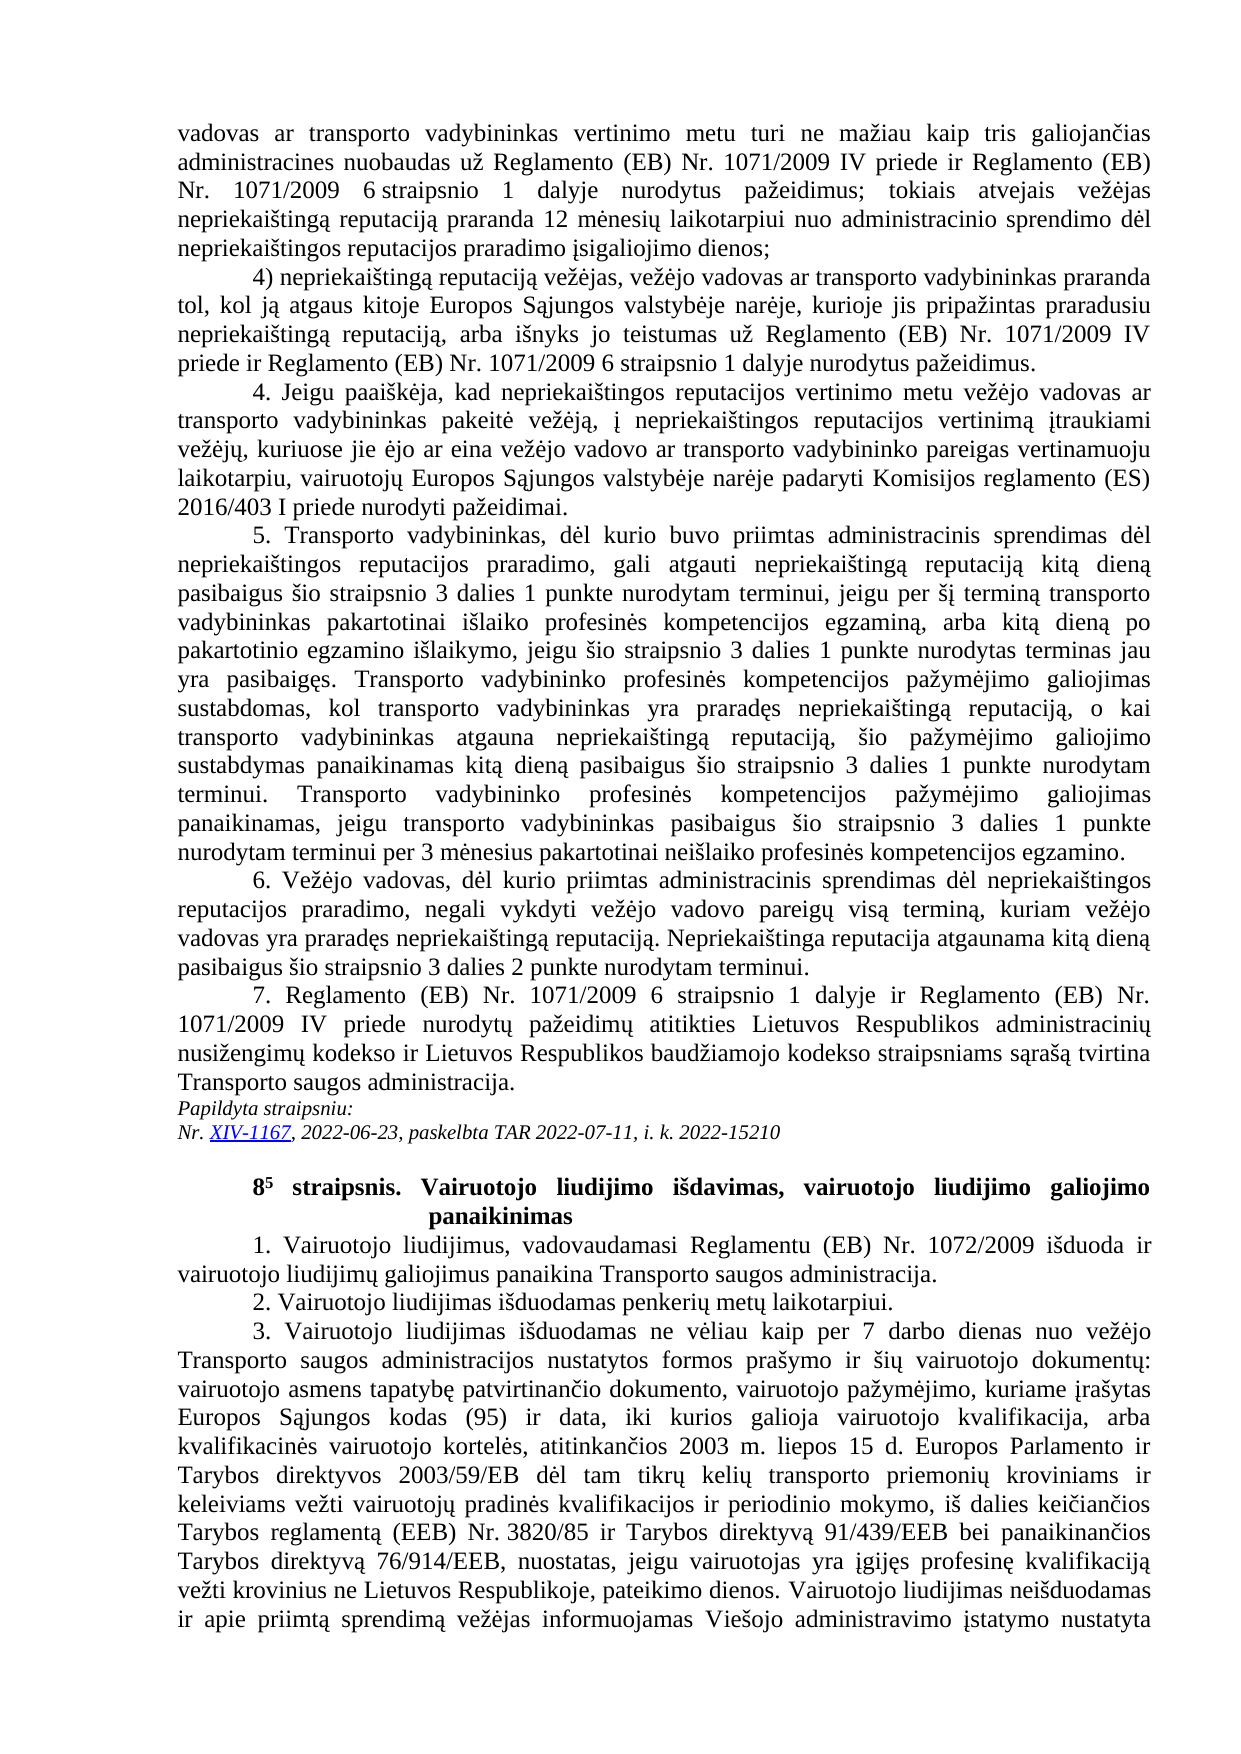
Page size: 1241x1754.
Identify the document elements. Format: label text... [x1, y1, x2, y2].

text 2. Vairuotojo liudijimas išduodamas penkerių metų laikotarpiui. [177, 1287, 1152, 1316]
text Papildyta straipsniu: [177, 1096, 1152, 1120]
text 1. Vairuotojo liudijimus, vadovaudamasi Reglamentu (EB) Nr. 1072/2009 išduoda ir vairuotojo liudijimų galiojimus panaikina Transporto saugos administracija. [177, 1230, 1152, 1287]
text 85 straipsnis. Vairuotojo liudijimo išdavimas, vairuotojo liudijimo galiojimo panaikinimas [252, 1172, 1152, 1230]
text 3. Vairuotojo liudijimas išduodamas ne vėliau kaip per 7 darbo dienas nuo vežėjo Transporto saugos administracijos nustatytos formos prašymo ir šių vairuotojo dokumentų: vairuotojo asmens tapatybę patvirtinančio dokumento, vairuotojo pažymėjimo, kuriame įrašytas Europos Sąjungos kodas (95) ir data, iki kurios galioja vairuotojo kvalifikacija, arba kvalifikacinės vairuotojo kortelės, atitinkančios 2003 m. liepos 15 d. Europos Parlamento ir Tarybos direktyvos 2003/59/EB dėl tam tikrų kelių transporto priemonių kroviniams ir keleiviams vežti vairuotojų pradinės kvalifikacijos ir periodinio mokymo, iš dalies keičiančios Tarybos reglamentą (EEB) Nr. 3820/85 ir Tarybos direktyvą 91/439/EEB bei panaikinančios Tarybos direktyvą 76/914/EEB, nuostatas, jeigu vairuotojas yra įgijęs profesinę kvalifikaciją vežti krovinius ne Lietuvos Respublikoje, pateikimo dienos. Vairuotojo liudijimas neišduodamas ir apie priimtą sprendimą vežėjas informuojamas Viešojo administravimo įstatymo nustatyta [177, 1316, 1152, 1632]
text vadovas ar transporto vadybininkas vertinimo metu turi ne mažiau kaip tris galiojančias administracines nuobaudas už Reglamento (EB) Nr. 1071/2009 IV priede ir Reglamento (EB) Nr. 1071/2009 6 straipsnio 1 dalyje nurodytus pažeidimus; tokiais atvejais vežėjas nepriekaištingą reputaciją praranda 12 mėnesių laikotarpiui nuo administracinio sprendimo dėl nepriekaištingos reputacijos praradimo įsigaliojimo dienos; [177, 118, 1152, 262]
text Nr. XIV-1167, 2022-06-23, paskelbta TAR 2022-07-11, i. k. 2022-15210 [177, 1120, 1152, 1144]
text 4. Jeigu paaiškėja, kad nepriekaištingos reputacijos vertinimo metu vežėjo vadovas ar transporto vadybininkas pakeitė vežėją, į nepriekaištingos reputacijos vertinimą įtraukiami vežėjų, kuriuose jie ėjo ar eina vežėjo vadovo ar transporto vadybininko pareigas vertinamuoju laikotarpiu, vairuotojų Europos Sąjungos valstybėje narėje padaryti Komisijos reglamento (ES) 2016/403 I priede nurodyti pažeidimai. [177, 377, 1152, 521]
text 5. Transporto vadybininkas, dėl kurio buvo priimtas administracinis sprendimas dėl nepriekaištingos reputacijos praradimo, gali atgauti nepriekaištingą reputaciją kitą dieną pasibaigus šio straipsnio 3 dalies 1 punkte nurodytam terminui, jeigu per šį terminą transporto vadybininkas pakartotinai išlaiko profesinės kompetencijos egzaminą, arba kitą dieną po pakartotinio egzamino išlaikymo, jeigu šio straipsnio 3 dalies 1 punkte nurodytas terminas jau yra pasibaigęs. Transporto vadybininko profesinės kompetencijos pažymėjimo galiojimas sustabdomas, kol transporto vadybininkas yra praradęs nepriekaištingą reputaciją, o kai transporto vadybininkas atgauna nepriekaištingą reputaciją, šio pažymėjimo galiojimo sustabdymas panaikinamas kitą dieną pasibaigus šio straipsnio 3 dalies 1 punkte nurodytam terminui. Transporto vadybininko profesinės kompetencijos pažymėjimo galiojimas panaikinamas, jeigu transporto vadybininkas pasibaigus šio straipsnio 3 dalies 1 punkte nurodytam terminui per 3 mėnesius pakartotinai neišlaiko profesinės kompetencijos egzamino. [177, 521, 1152, 866]
text 7. Reglamento (EB) Nr. 1071/2009 6 straipsnio 1 dalyje ir Reglamento (EB) Nr. 1071/2009 IV priede nurodytų pažeidimų atitikties Lietuvos Respublikos administracinių nusižengimų kodekso ir Lietuvos Respublikos baudžiamojo kodekso straipsniams sąrašą tvirtina Transporto saugos administracija. [177, 981, 1152, 1096]
text 4) nepriekaištingą reputaciją vežėjas, vežėjo vadovas ar transporto vadybininkas praranda tol, kol ją atgaus kitoje Europos Sąjungos valstybėje narėje, kurioje jis pripažintas praradusiu nepriekaištingą reputaciją, arba išnyks jo teistumas už Reglamento (EB) Nr. 1071/2009 IV priede ir Reglamento (EB) Nr. 1071/2009 6 straipsnio 1 dalyje nurodytus pažeidimus. [177, 262, 1152, 377]
text 6. Vežėjo vadovas, dėl kurio priimtas administracinis sprendimas dėl nepriekaištingos reputacijos praradimo, negali vykdyti vežėjo vadovo pareigų visą terminą, kuriam vežėjo vadovas yra praradęs nepriekaištingą reputaciją. Nepriekaištinga reputacija atgaunama kitą dieną pasibaigus šio straipsnio 3 dalies 2 punkte nurodytam terminui. [177, 866, 1152, 981]
